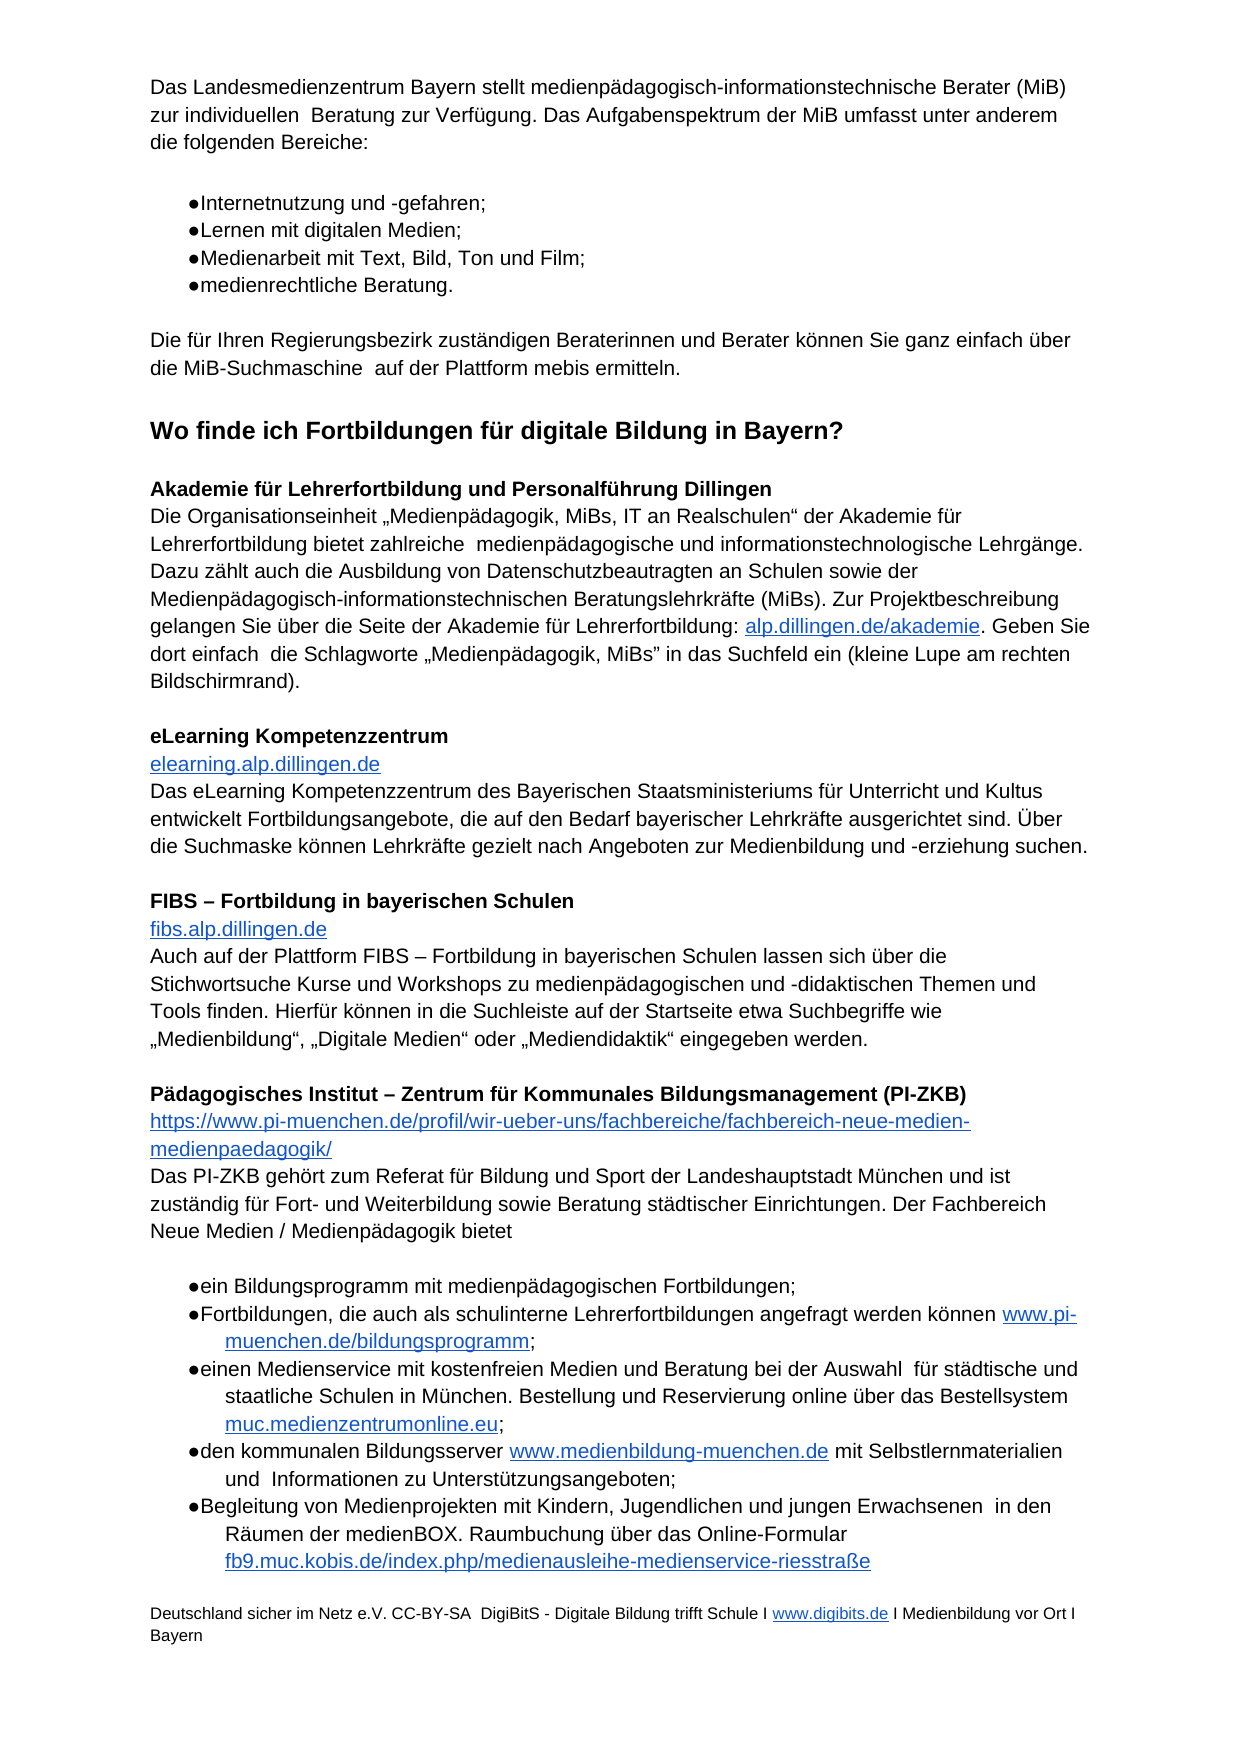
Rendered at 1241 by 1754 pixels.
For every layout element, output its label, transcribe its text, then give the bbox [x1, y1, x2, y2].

text Das Landesmedienzentrum Bayern stellt medienpädagogisch-informationstechnische Berater (MiB) zur individuellen Beratung zur Verfügung. Das Aufgabenspektrum der MiB umfasst unter anderem die folgenden Bereiche: [150, 75, 1090, 154]
text Die Organisationseinheit „Medienpädagogik, MiBs, IT an Realschulen“ der Akademie für Lehrerfortbildung bietet zahlreiche medienpädagogische und informationstechnologische Lehrgänge. Dazu zählt auch die Ausbildung von Datenschutzbeautragten an Schulen sowie der Medienpädagogisch-informationstechnischen Beratungslehrkräfte (MiBs). Zur Projektbeschreibung gelangen Sie über die Seite der Akademie für Lehrerfortbildung: alp.dillingen.de/akademie. Geben Sie dort einfach die Schlagworte „Medienpädagogik, MiBs” in das Suchfeld ein (kleine Lupe am rechten Bildschirmrand). [150, 504, 1090, 693]
text Auch auf der Plattform FIBS – Fortbildung in bayerischen Schulen lassen sich über die Stichwortsuche Kurse und Workshops zu medienpädagogischen und -didaktischen Themen und Tools finden. Hierfür können in die Suchleiste auf der Startseite etwa Suchbegriffe wie „Medienbildung“, „Digitale Medien“ oder „Mediendidaktik“ eingegeben werden. [150, 944, 1090, 1051]
list medienrechtliche Beratung. [187, 273, 1090, 297]
list einen Medienservice mit kostenfreien Medien und Beratung bei der Auswahl für städtische und staatliche Schulen in München. Bestellung und Reservierung online über das Bestellsystem muc.medienzentrumonline.eu; [187, 1357, 1090, 1436]
text eLearning Kompetenzzentrum [150, 724, 1090, 748]
text Wo finde ich Fortbildungen für digitale Bildung in Bayern? [150, 416, 1090, 445]
list ein Bildungsprogramm mit medienpädagogischen Fortbildungen; [187, 1274, 1090, 1298]
text Akademie für Lehrerfortbildung und Personalführung Dillingen [150, 477, 1090, 501]
text Das eLearning Kompetenzzentrum des Bayerischen Staatsministeriums für Unterricht und Kultus entwickelt Fortbildungsangebote, die auf den Bedarf bayerischer Lehrkräfte ausgerichtet sind. Über die Suchmaske können Lehrkräfte gezielt nach Angeboten zur Medienbildung und -erziehung suchen. [150, 779, 1090, 858]
text Das PI-ZKB gehört zum Referat für Bildung und Sport der Landeshauptstadt München und ist zuständig für Fort- und Weiterbildung sowie Beratung städtischer Einrichtungen. Der Fachbereich Neue Medien / Medienpädagogik bietet [150, 1164, 1090, 1243]
list Internetnutzung und -gefahren; [187, 191, 1090, 214]
list den kommunalen Bildungsserver www.medienbildung-muenchen.de mit Selbstlernmaterialien und Informationen zu Unterstützungsangeboten; [187, 1439, 1090, 1491]
text FIBS – Fortbildung in bayerischen Schulen [150, 889, 1090, 913]
list Begleitung von Medienprojekten mit Kindern, Jugendlichen und jungen Erwachsenen in den Räumen der medienBOX. Raumbuchung über das Online-Formular fb9.muc.kobis.de/index.php/medienausleihe-medienservice-riesstraße [187, 1494, 1090, 1573]
text Pädagogisches Institut – Zentrum für Kommunales Bildungsmanagement (PI-ZKB) https://www.pi-muenchen.de/profil/wir-ueber-uns/fachbereiche/fachbereich-neue-medien-medienpaedagogik/ [150, 1082, 1090, 1161]
list Lernen mit digitalen Medien; [187, 218, 1090, 242]
list Fortbildungen, die auch als schulinterne Lehrerfortbildungen angefragt werden können www.pi-muenchen.de/bildungsprogramm; [187, 1302, 1090, 1353]
text Die für Ihren Regierungsbezirk zuständigen Beraterinnen und Berater können Sie ganz einfach über die MiB-Suchmaschine auf der Plattform mebis ermitteln. [150, 328, 1090, 379]
text fibs.alp.dillingen.de [150, 917, 1090, 941]
text elearning.alp.dillingen.de [150, 752, 1090, 776]
list Medienarbeit mit Text, Bild, Ton und Film; [187, 246, 1090, 269]
